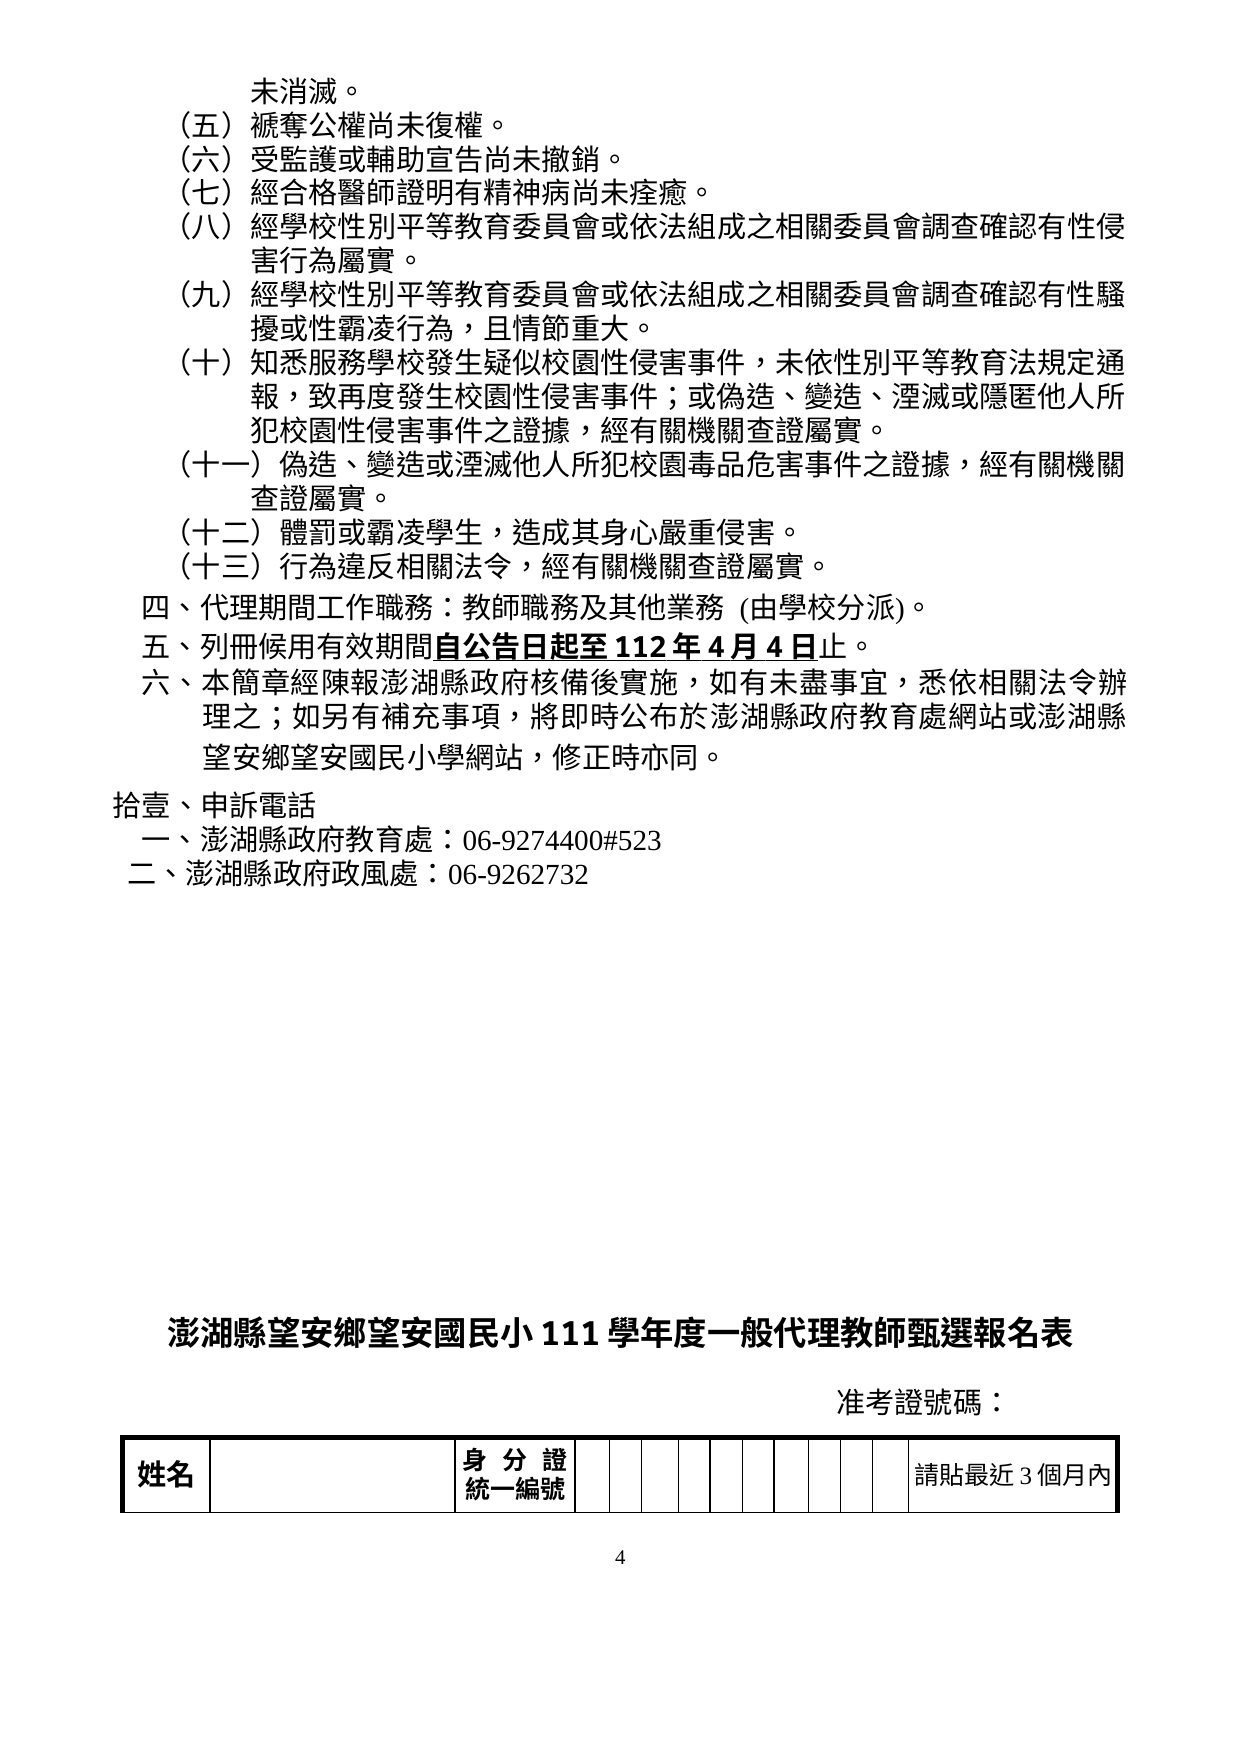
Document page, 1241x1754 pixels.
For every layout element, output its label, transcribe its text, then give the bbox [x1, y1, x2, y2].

table_header [576, 1440, 609, 1511]
table_header [809, 1440, 840, 1511]
table_header [743, 1440, 773, 1511]
text （五）褫奪公權尚未復權。 [162, 109, 1128, 143]
text （十一）偽造、變造或湮滅他人所犯校園毒品危害事件之證據，經有關機關查證屬實。 [162, 448, 1128, 516]
text 二、澎湖縣政府政風處：06-9262732 [112, 857, 1128, 891]
text （九）經學校性別平等教育委員會或依法組成之相關委員會調查確認有性騷擾或性霸凌行為，且情節重大。 [162, 279, 1128, 347]
text 六、本簡章經陳報澎湖縣政府核備後實施，如有未盡事宜，悉依相關法令辦理之；如另有補充事項，將即時公布於澎湖縣政府教育處網站或澎湖縣望安鄉望安國民小學網站，修正時亦同。 [141, 666, 1128, 777]
text 澎湖縣望安鄉望安國民小111學年度一般代理教師甄選報名表 [112, 1306, 1128, 1355]
text （十）知悉服務學校發生疑似校園性侵害事件，未依性別平等教育法規定通報，致再度發生校園性侵害事件；或偽造、變造、湮滅或隱匿他人所犯校園性侵害事件之證據，經有關機關查證屬實。 [162, 347, 1128, 448]
text 四、代理期間工作職務：教師職務及其他業務 (由學校分派)。 [141, 584, 1128, 627]
table_header 請貼最近3個月內 [909, 1440, 1115, 1511]
text （六）受監護或輔助宣告尚未撤銷。 [162, 143, 1128, 177]
table_header [211, 1440, 454, 1511]
text 五、列冊候用有效期間自公告日起至112年4月4日止。 [141, 627, 1128, 666]
text （十三）行為違反相關法令，經有關機關查證屬實。 [162, 550, 1128, 584]
table_header [873, 1440, 908, 1511]
text （七）經合格醫師證明有精神病尚未痊癒。 [162, 177, 1128, 211]
text 拾壹、申訴電話 [112, 789, 1128, 823]
table_header [679, 1440, 709, 1511]
table_header [711, 1440, 742, 1511]
table_header [610, 1440, 641, 1511]
text 准考證號碼： [112, 1380, 1011, 1422]
table_header 身 分 證 統一編號 [456, 1440, 574, 1511]
text 一、澎湖縣政府教育處：06-9274400#523 [141, 823, 1128, 857]
table_header [841, 1440, 872, 1511]
text （十二）體罰或霸凌學生，造成其身心嚴重侵害。 [162, 516, 1128, 550]
table_header [775, 1440, 808, 1511]
table_header 姓名 [125, 1440, 209, 1511]
table_header [642, 1440, 678, 1511]
text （八）經學校性別平等教育委員會或依法組成之相關委員會調查確認有性侵害行為屬實。 [162, 211, 1128, 279]
text 未消滅。 [162, 75, 1128, 109]
